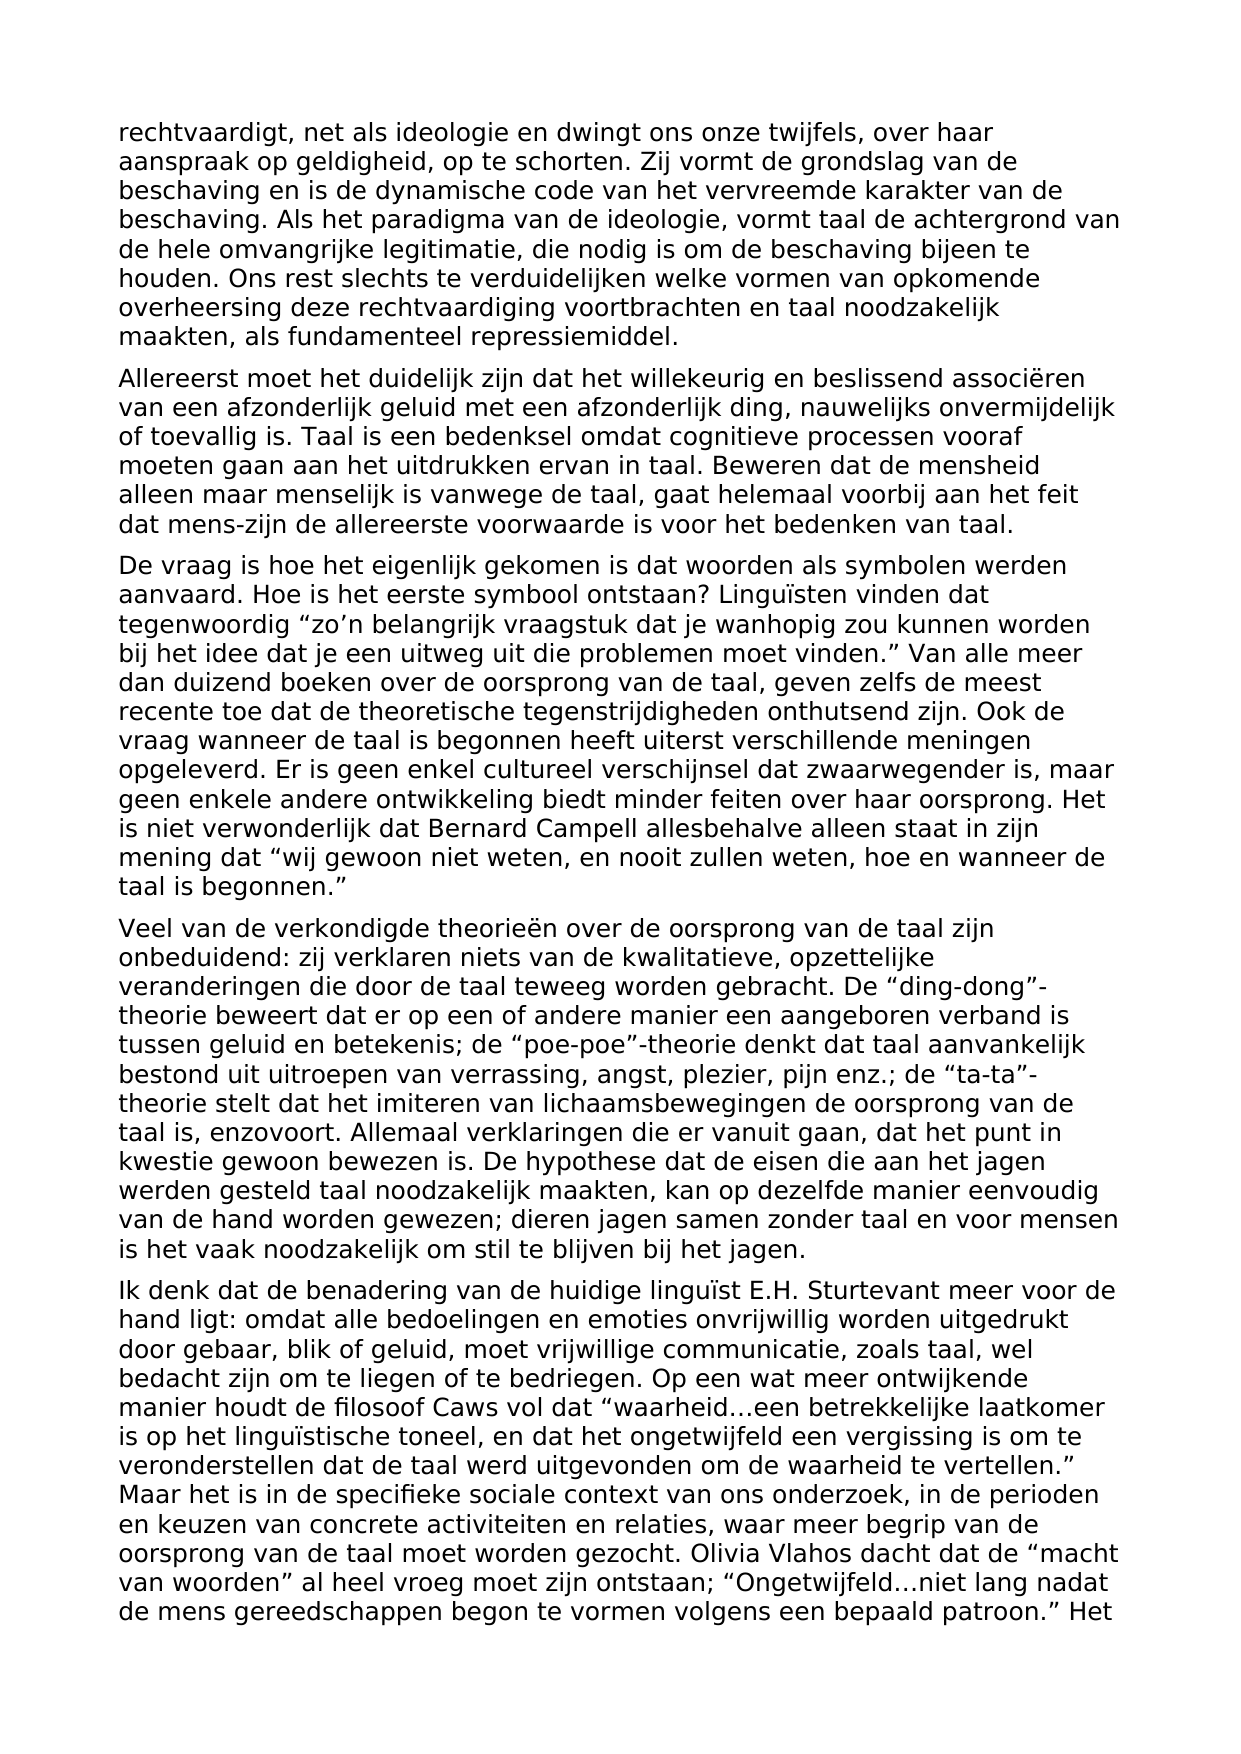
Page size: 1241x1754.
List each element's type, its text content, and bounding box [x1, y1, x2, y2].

text Allereerst moet het duidelijk zijn dat het willekeurig en beslissend associëren van een afzonderlijk geluid met een afzonderlijk ding, nauwelijks onvermijdelijk of toevallig is. Taal is een bedenksel omdat cognitieve processen vooraf moeten gaan aan het uitdrukken ervan in taal. Beweren dat de mensheid alleen maar menselijk is vanwege de taal, gaat helemaal voorbij aan het feit dat mens-zijn de allereerste voorwaarde is voor het bedenken van taal. [118, 364, 1122, 539]
text De vraag is hoe het eigenlijk gekomen is dat woorden als symbolen werden aanvaard. Hoe is het eerste symbool ontstaan? Linguïsten vinden dat tegenwoordig “zo’n belangrijk vraagstuk dat je wanhopig zou kunnen worden bij het idee dat je een uitweg uit die problemen moet vinden.” Van alle meer dan duizend boeken over de oorsprong van de taal, geven zelfs de meest recente toe dat de theoretische tegenstrijdigheden onthutsend zijn. Ook de vraag wanneer de taal is begonnen heeft uiterst verschillende meningen opgeleverd. Er is geen enkel cultureel verschijnsel dat zwaarwegender is, maar geen enkele andere ontwikkeling biedt minder feiten over haar oorsprong. Het is niet verwonderlijk dat Bernard Campell allesbehalve alleen staat in zijn mening dat “wij gewoon niet weten, en nooit zullen weten, hoe en wanneer de taal is begonnen.” [118, 551, 1122, 901]
text rechtvaardigt, net als ideologie en dwingt ons onze twijfels, over haar aanspraak op geldigheid, op te schorten. Zij vormt de grondslag van de beschaving en is de dynamische code van het vervreemde karakter van de beschaving. Als het paradigma van de ideologie, vormt taal de achtergrond van de hele omvangrijke legitimatie, die nodig is om de beschaving bijeen te houden. Ons rest slechts te verduidelijken welke vormen van opkomende overheersing deze rechtvaardiging voortbrachten en taal noodzakelijk maakten, als fundamenteel repressiemiddel. [118, 118, 1122, 351]
text Veel van de verkondigde theorieën over de oorsprong van de taal zijn onbeduidend: zij verklaren niets van de kwalitatieve, opzettelijke veranderingen die door de taal teweeg worden gebracht. De “ding-dong”-theorie beweert dat er op een of andere manier een aangeboren verband is tussen geluid en betekenis; de “poe-poe”-theorie denkt dat taal aanvankelijk bestond uit uitroepen van verrassing, angst, plezier, pijn enz.; de “ta-ta”-theorie stelt dat het imiteren van lichaamsbewegingen de oorsprong van de taal is, enzovoort. Allemaal verklaringen die er vanuit gaan, dat het punt in kwestie gewoon bewezen is. De hypothese dat de eisen die aan het jagen werden gesteld taal noodzakelijk maakten, kan op dezelfde manier eenvoudig van de hand worden gewezen; dieren jagen samen zonder taal en voor mensen is het vaak noodzakelijk om stil te blijven bij het jagen. [118, 914, 1122, 1264]
text Ik denk dat de benadering van de huidige linguïst E.H. Sturtevant meer voor de hand ligt: omdat alle bedoelingen en emoties onvrijwillig worden uitgedrukt door gebaar, blik of geluid, moet vrijwillige communicatie, zoals taal, wel bedacht zijn om te liegen of te bedriegen. Op een wat meer ontwijkende manier houdt de filosoof Caws vol dat “waarheid…een betrekkelijke laatkomer is op het linguïstische toneel, en dat het ongetwijfeld een vergissing is om te veronderstellen dat de taal werd uitgevonden om de waarheid te vertellen.” Maar het is in de specifieke sociale context van ons onderzoek, in de perioden en keuzen van concrete activiteiten en relaties, waar meer begrip van de oorsprong van de taal moet worden gezocht. Olivia Vlahos dacht dat de “macht van woorden” al heel vroeg moet zijn ontstaan; “Ongetwijfeld…niet lang nadat de mens gereedschappen begon te vormen volgens een bepaald patroon.” Het [118, 1276, 1122, 1626]
